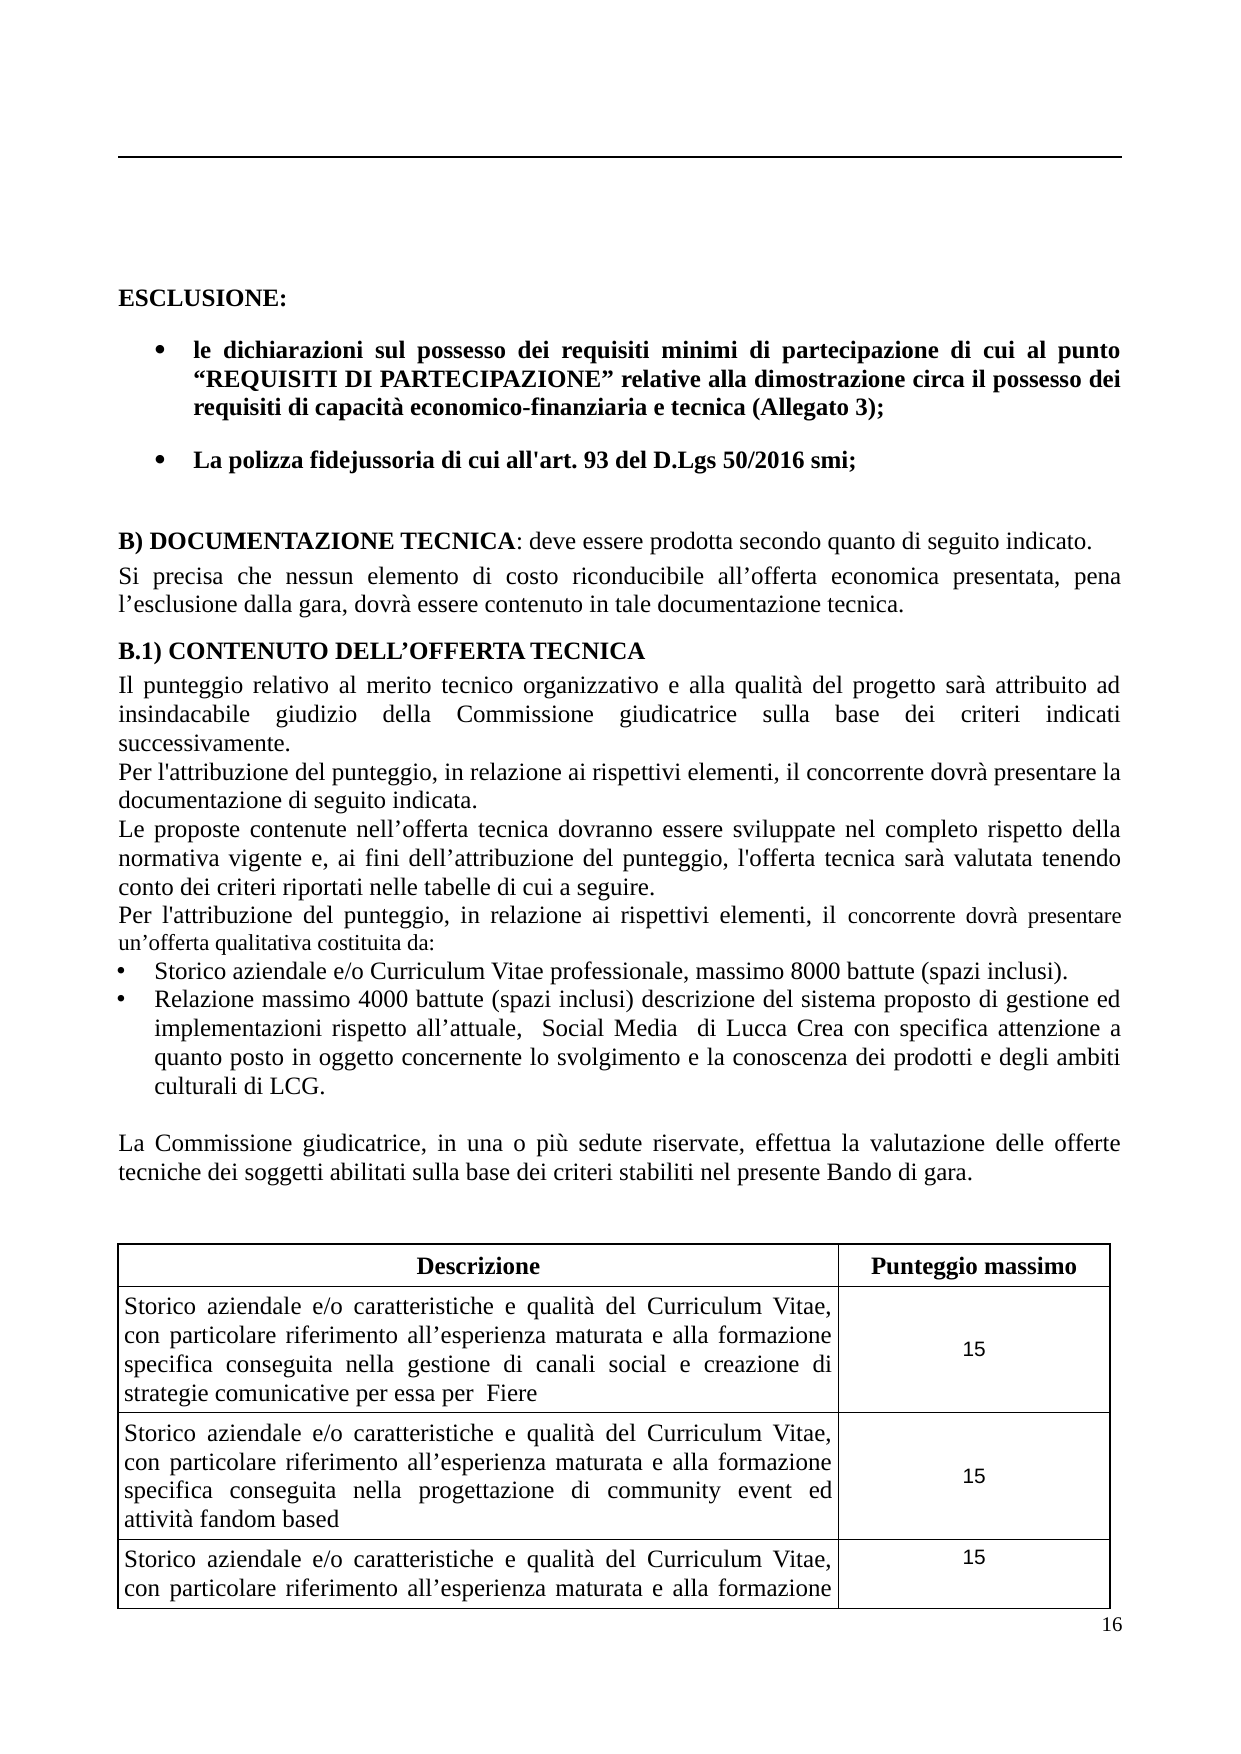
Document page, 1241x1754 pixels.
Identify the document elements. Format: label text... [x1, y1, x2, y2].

table_cell 15 [839, 1413, 1109, 1539]
list Relazione massimo 4000 battute (spazi inclusi) descrizione del sistema proposto di gestione ed implementazioni rispetto all’attuale, Social Media di Lucca Crea con specifica attenzione a quanto posto in oggetto concernente lo svolgimento e la conoscenza dei prodotti e degli ambiti culturali di LCG. [117, 984, 1122, 1099]
table_header Descrizione [119, 1245, 838, 1286]
text B.1) CONTENUTO DELL’OFFERTA TECNICA [118, 636, 1122, 665]
list La polizza fidejussoria di cui all'art. 93 del D.Lgs 50/2016 smi; [156, 445, 1122, 474]
table_cell 15 [839, 1540, 1109, 1608]
text Le proposte contenute nell’offerta tecnica dovranno essere sviluppate nel completo rispetto della normativa vigente e, ai fini dell’attribuzione del punteggio, l'offerta tecnica sarà valutata tenendo conto dei criteri riportati nelle tabelle di cui a seguire. [118, 814, 1122, 901]
text Il punteggio relativo al merito tecnico organizzativo e alla qualità del progetto sarà attribuito ad insindacabile giudizio della Commissione giudicatrice sulla base dei criteri indicati successivamente. [118, 671, 1122, 757]
table_cell 15 [839, 1287, 1109, 1412]
text B) DOCUMENTAZIONE TECNICA: deve essere prodotta secondo quanto di seguito indicato. [118, 526, 1122, 555]
text La Commissione giudicatrice, in una o più sedute riservate, effettua la valutazione delle offerte tecniche dei soggetti abilitati sulla base dei criteri stabiliti nel presente Bando di gara. [118, 1128, 1122, 1186]
list le dichiarazioni sul possesso dei requisiti minimi di partecipazione di cui al punto “REQUISITI DI PARTECIPAZIONE” relative alla dimostrazione circa il possesso dei requisiti di capacità economico-finanziaria e tecnica (Allegato 3); [156, 335, 1122, 421]
table_cell Storico aziendale e/o caratteristiche e qualità del Curriculum Vitae, con particolare riferimento all’esperienza maturata e alla formazione specifica conseguita nella progettazione di community event ed attività fandom based [119, 1413, 838, 1539]
text Si precisa che nessun elemento di costo riconducibile all’offerta economica presentata, pena l’esclusione dalla gara, dovrà essere contenuto in tale documentazione tecnica. [118, 561, 1122, 618]
table_cell Storico aziendale e/o caratteristiche e qualità del Curriculum Vitae, con particolare riferimento all’esperienza maturata e alla formazione [119, 1540, 838, 1608]
list Storico aziendale e/o Curriculum Vitae professionale, massimo 8000 battute (spazi inclusi). [117, 956, 1122, 984]
text Per l'attribuzione del punteggio, in relazione ai rispettivi elementi, il concorrente dovrà presentare un’offerta qualitativa costituita da: [118, 901, 1122, 956]
text Per l'attribuzione del punteggio, in relazione ai rispettivi elementi, il concorrente dovrà presentare la documentazione di seguito indicata. [118, 757, 1122, 814]
table_cell Storico aziendale e/o caratteristiche e qualità del Curriculum Vitae, con particolare riferimento all’esperienza maturata e alla formazione specifica conseguita nella gestione di canali social e creazione di strategie comunicative per essa per Fiere [119, 1287, 838, 1412]
table_header Punteggio massimo [839, 1245, 1109, 1286]
text ESCLUSIONE: [118, 283, 1122, 311]
